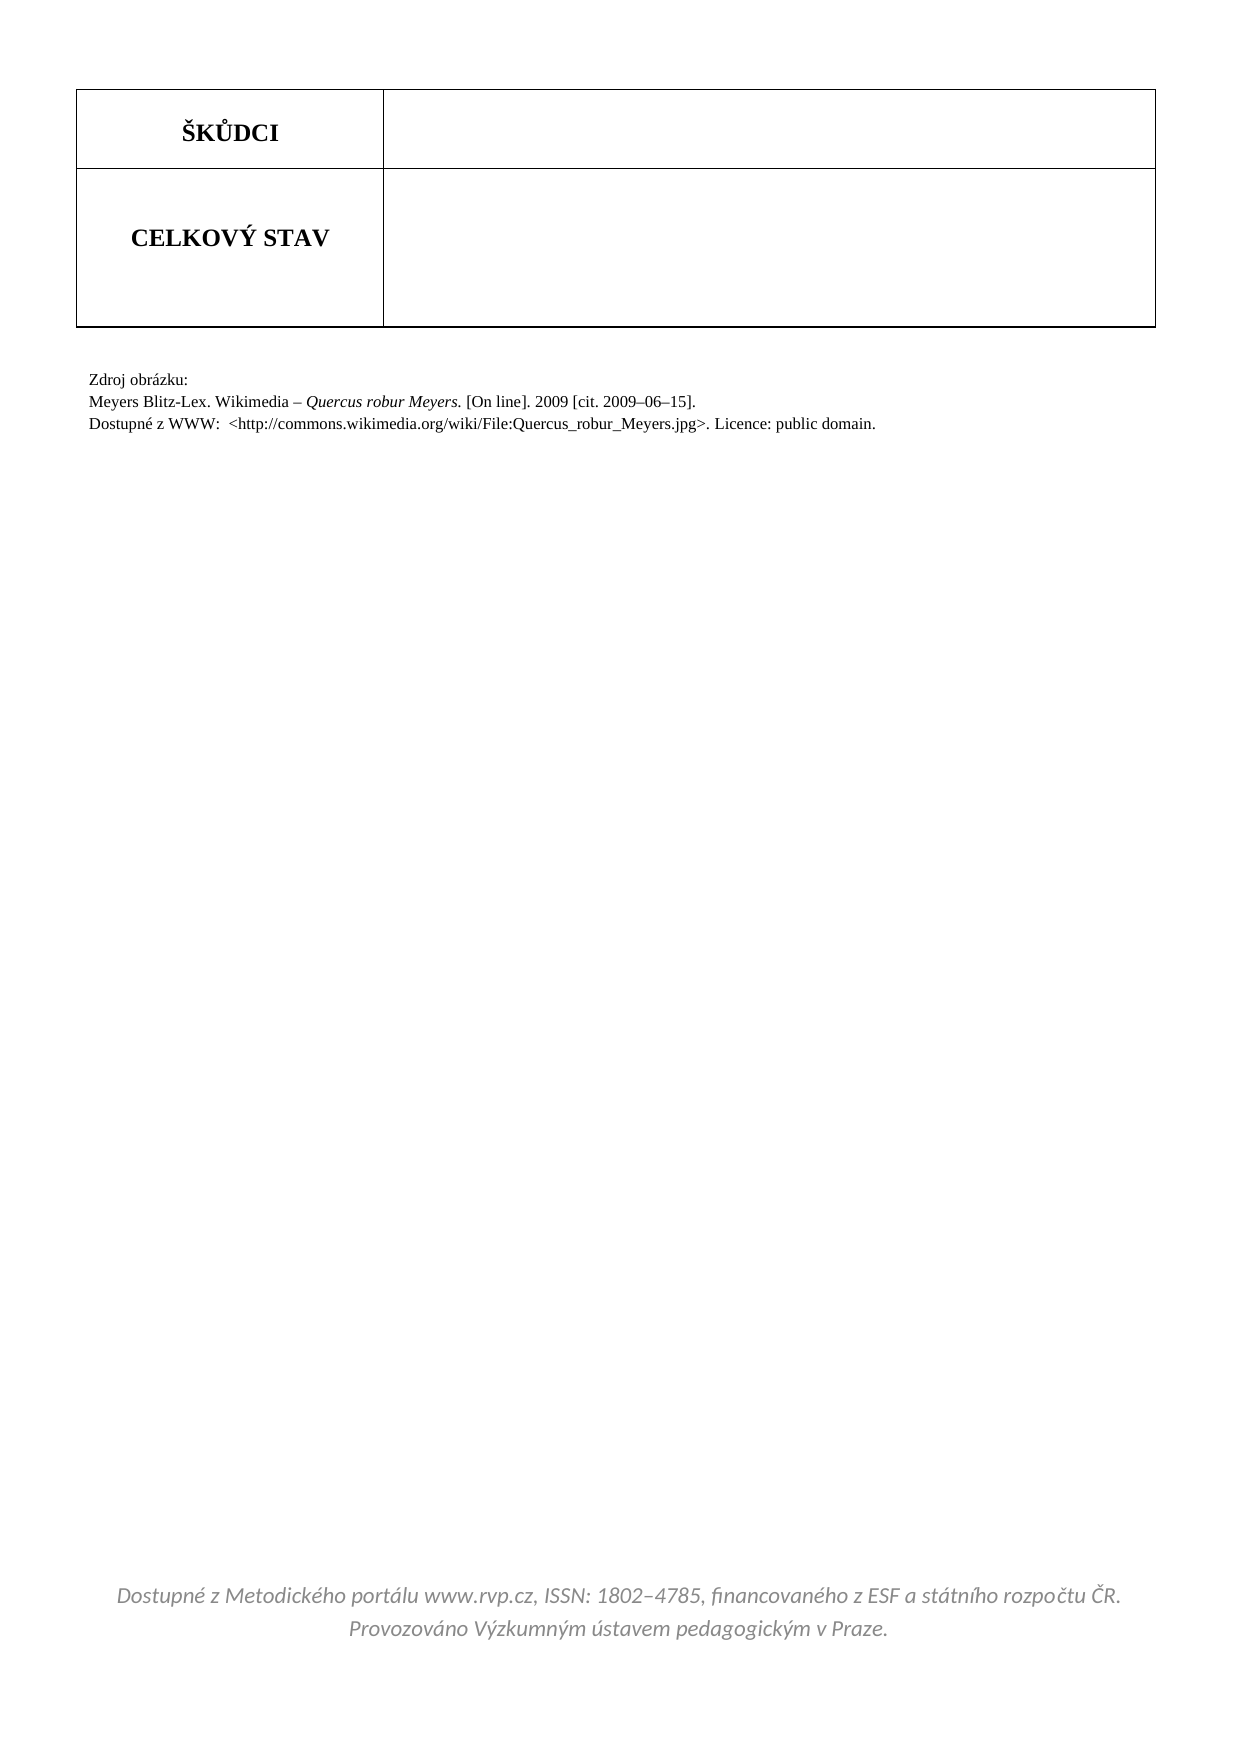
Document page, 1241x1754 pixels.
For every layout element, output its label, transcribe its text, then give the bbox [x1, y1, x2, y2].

table_cell [384, 90, 1155, 168]
table_cell CELKOVÝ STAV [77, 169, 383, 326]
table_cell [384, 169, 1155, 326]
text Zdroj obrázku: Meyers Blitz-Lex. Wikimedia – Quercus robur Meyers. [On line]. 2009 [cit. 2009–06–15]. Dostupné z WWW: <http://commons.wikimedia.org/wiki/File:Quercus_robur_Meyers.jpg>. Licence: public domain. [89, 370, 1151, 433]
table_cell ŠKŮDCI [77, 90, 383, 168]
